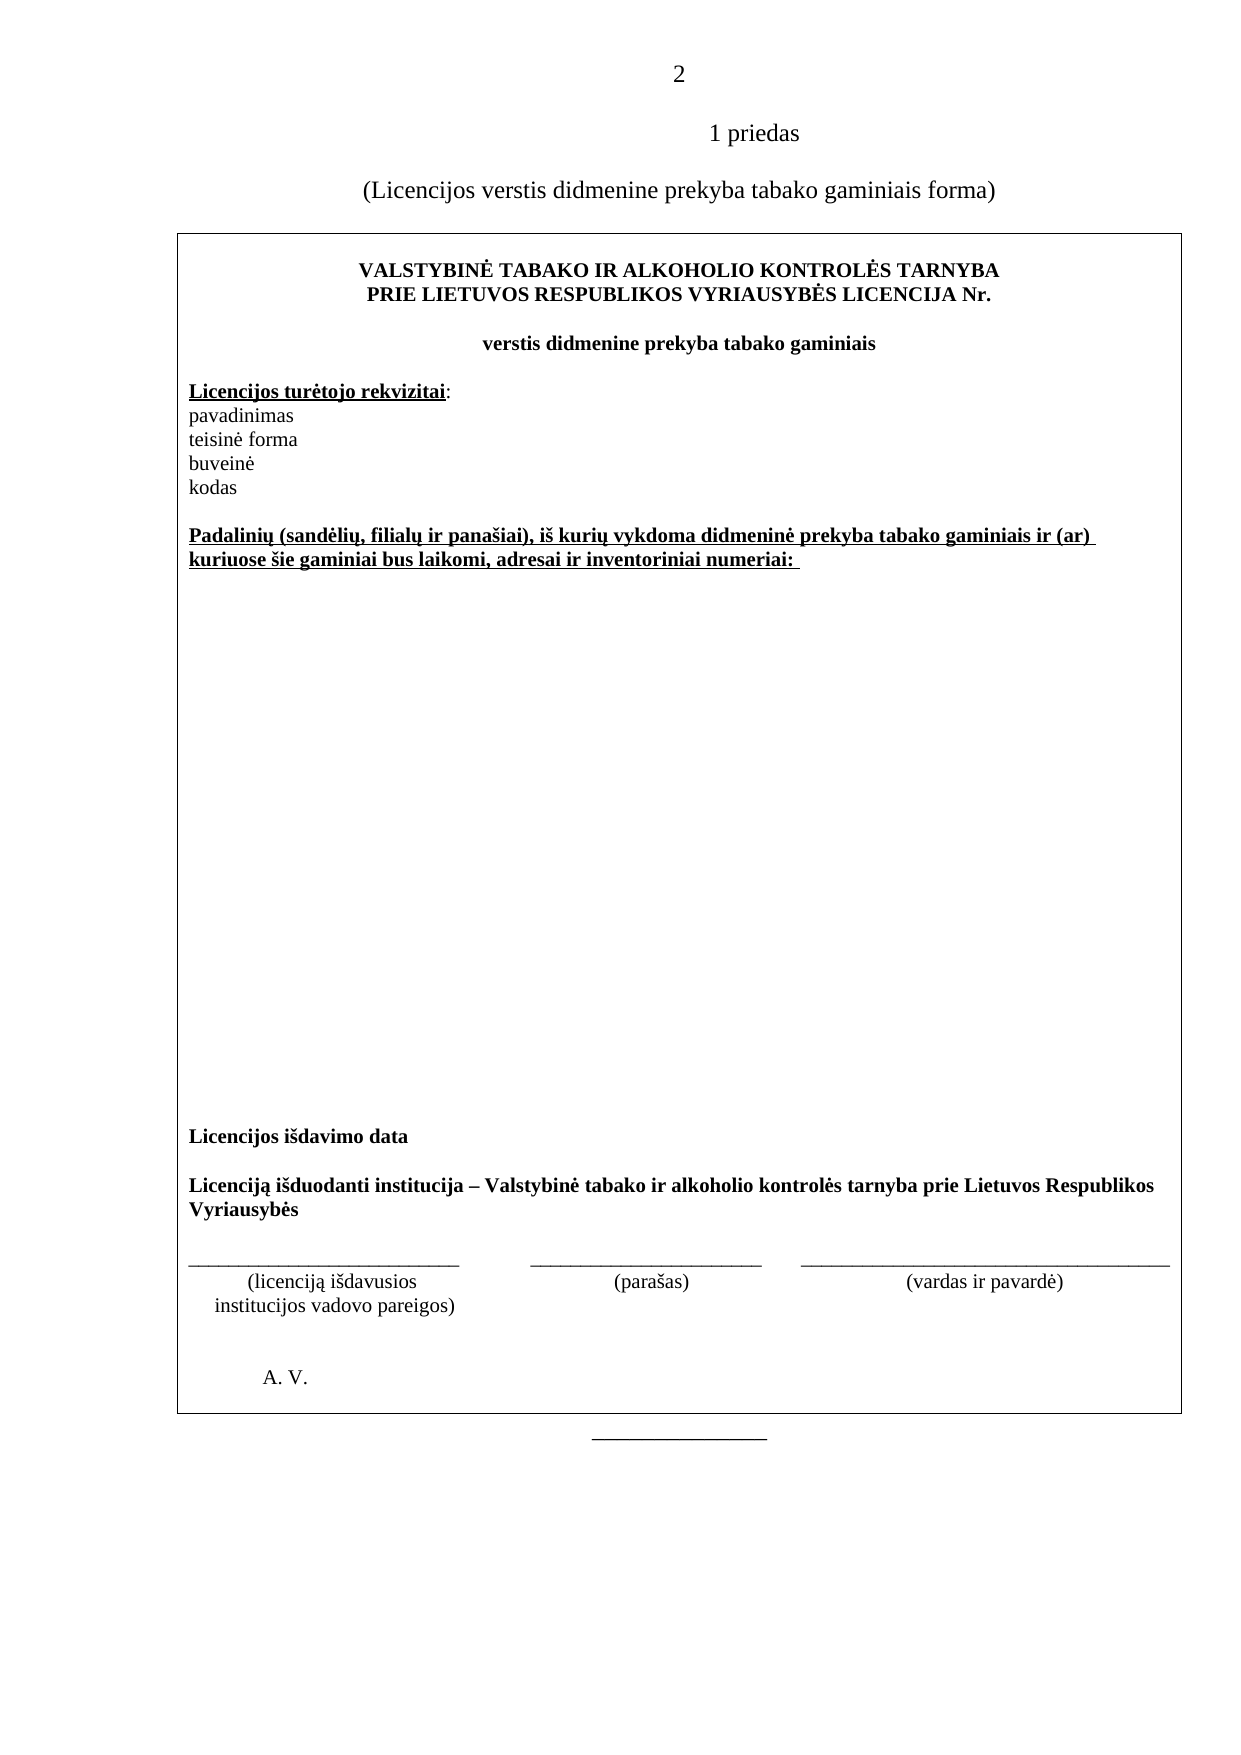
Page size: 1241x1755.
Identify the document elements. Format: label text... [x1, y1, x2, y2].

text (Licencijos verstis didmenine prekyba tabako gaminiais forma) [177, 176, 1181, 204]
text 1 priedas [177, 118, 1181, 147]
text ______________ [177, 1414, 1181, 1443]
table_header VALSTYBINĖ TABAKO IR ALKOHOLIO KONTROLĖS TARNYBA PRIE LIETUVOS RESPUBLIKOS VYRIAUSYBĖS LICENCIJA Nr. verstis didmenine prekyba tabako gaminiais Licencijos turėtojo rekvizitai: pavadinimas teisinė forma buveinė kodas Padalinių (sandėlių, filialų ir panašiai), iš kurių vykdoma didmeninė prekyba tabako gaminiais ir (ar) kuriuose šie gaminiai bus laikomi, adresai ir inventoriniai numeriai: Licencijos išdavimo data Licenciją išduodanti institucija – Valstybinė tabako ir alkoholio kontrolės tarnyba prie Lietuvos Respublikos Vyriausybės (licenciją išdavusios (parašas) (vardas ir pavardė) institucijos vadovo pareigos) A. V. [178, 234, 1181, 1413]
